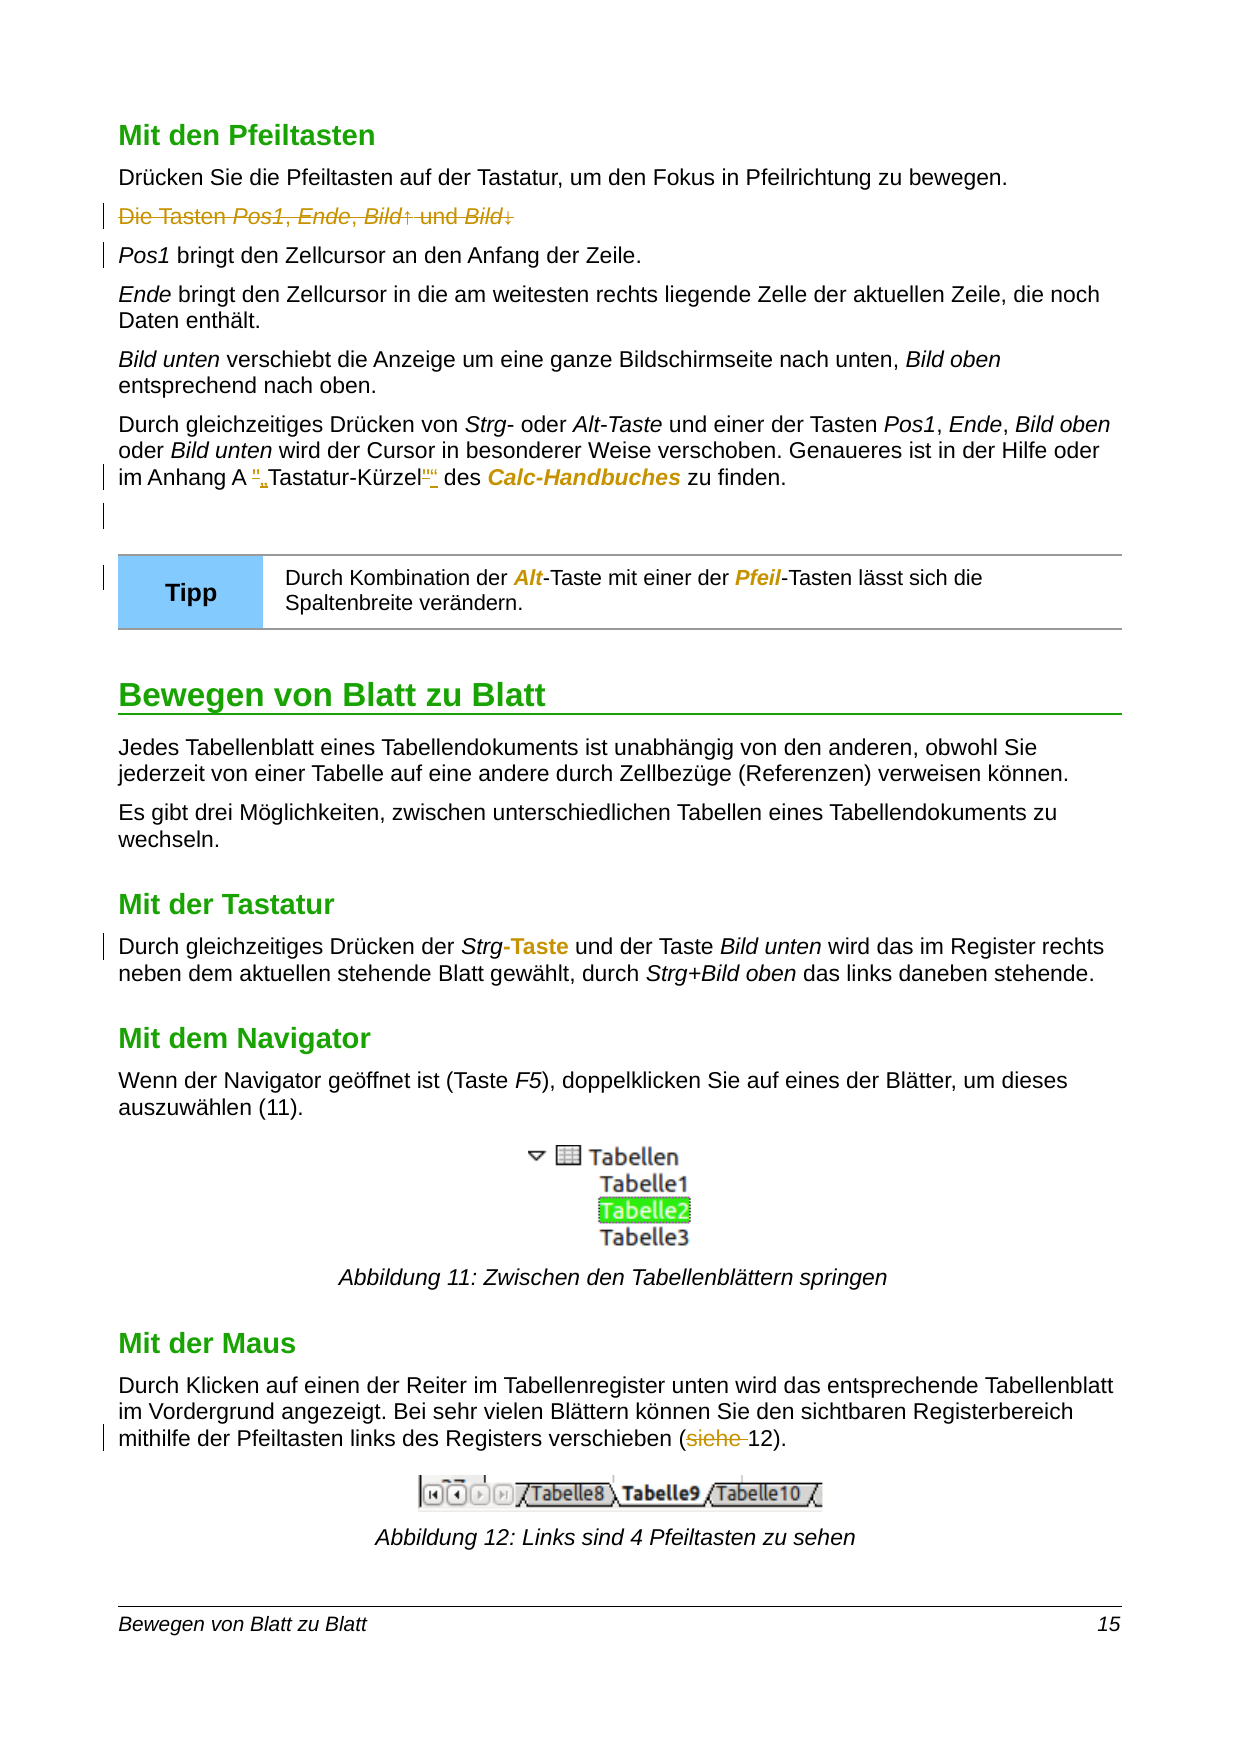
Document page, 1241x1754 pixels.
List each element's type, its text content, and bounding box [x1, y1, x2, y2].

picture [417, 1475, 823, 1512]
text Wenn der Navigator geöffnet ist (Taste F5), doppelklicken Sie auf eines der Blätter, um dieses auszuwählen (Abbildung 11). [118, 1067, 1122, 1120]
text Pos1 bringt den Zellcursor an den Anfang der Zeile. [118, 203, 1122, 268]
text Es gibt drei Möglichkeiten, zwischen unterschiedlichen Tabellen eines Tabellendokuments zu wechseln. [118, 799, 1122, 852]
picture [528, 1145, 713, 1252]
table_header Durch Kombination der Alt-Taste mit einer der Pfeil-Tasten lässt sich die Spaltenbreite verändern. [264, 556, 1122, 628]
text Abbildung 12: Links sind 4 Pfeiltasten zu sehen [375, 1524, 865, 1551]
subtitle Bewegen von Blatt zu Blatt [118, 674, 1122, 713]
table_header Tipp [118, 556, 263, 628]
subtitle Mit der Tastatur [118, 887, 1122, 921]
text Bild unten verschiebt die Anzeige um eine ganze Bildschirmseite nach unten, Bild oben entsprechend nach oben. [118, 346, 1122, 398]
subtitle Mit dem Navigator [118, 1022, 1122, 1055]
text Drücken Sie die Pfeiltasten auf der Tastatur, um den Fokus in Pfeilrichtung zu bewegen. [118, 164, 1122, 190]
text Jedes Tabellenblatt eines Tabellendokuments ist unabhängig von den anderen, obwohl Sie jederzeit von einer Tabelle auf eine andere durch Zellbezüge (Referenzen) verweisen können. [118, 734, 1122, 787]
subtitle Mit der Maus [118, 1326, 1122, 1359]
subtitle Mit den Pfeiltasten [118, 118, 1122, 152]
text Durch Klicken auf einen der Reiter im Tabellenregister unten wird das entsprechende Tabellenblatt im Vordergrund angezeigt. Bei sehr vielen Blättern können Sie den sichtbaren Registerbereich mithilfe der Pfeiltasten links des Registers verschieben (Abbildung 12). [118, 1372, 1122, 1451]
text Abbildung 11: Zwischen den Tabellenblättern springen [338, 1264, 902, 1290]
text Ende bringt den Zellcursor in die am weitesten rechts liegende Zelle der aktuellen Zeile, die noch Daten enthält. [118, 281, 1122, 333]
text Durch gleichzeitiges Drücken von Strg- oder Alt-Taste und einer der Tasten Pos1, Ende, Bild oben oder Bild unten wird der Cursor in besonderer Weise verschoben. Genaueres ist in der Hilfe oder im Anhang A „Tastatur-Kürzel“ des Calc-Handbuches zu finden. [118, 411, 1122, 529]
text Durch gleichzeitiges Drücken der Strg-Taste und der Taste Bild unten wird das im Register rechts neben dem aktuellen stehende Blatt gewählt, durch Strg+Bild oben das links daneben stehende. [118, 933, 1122, 986]
